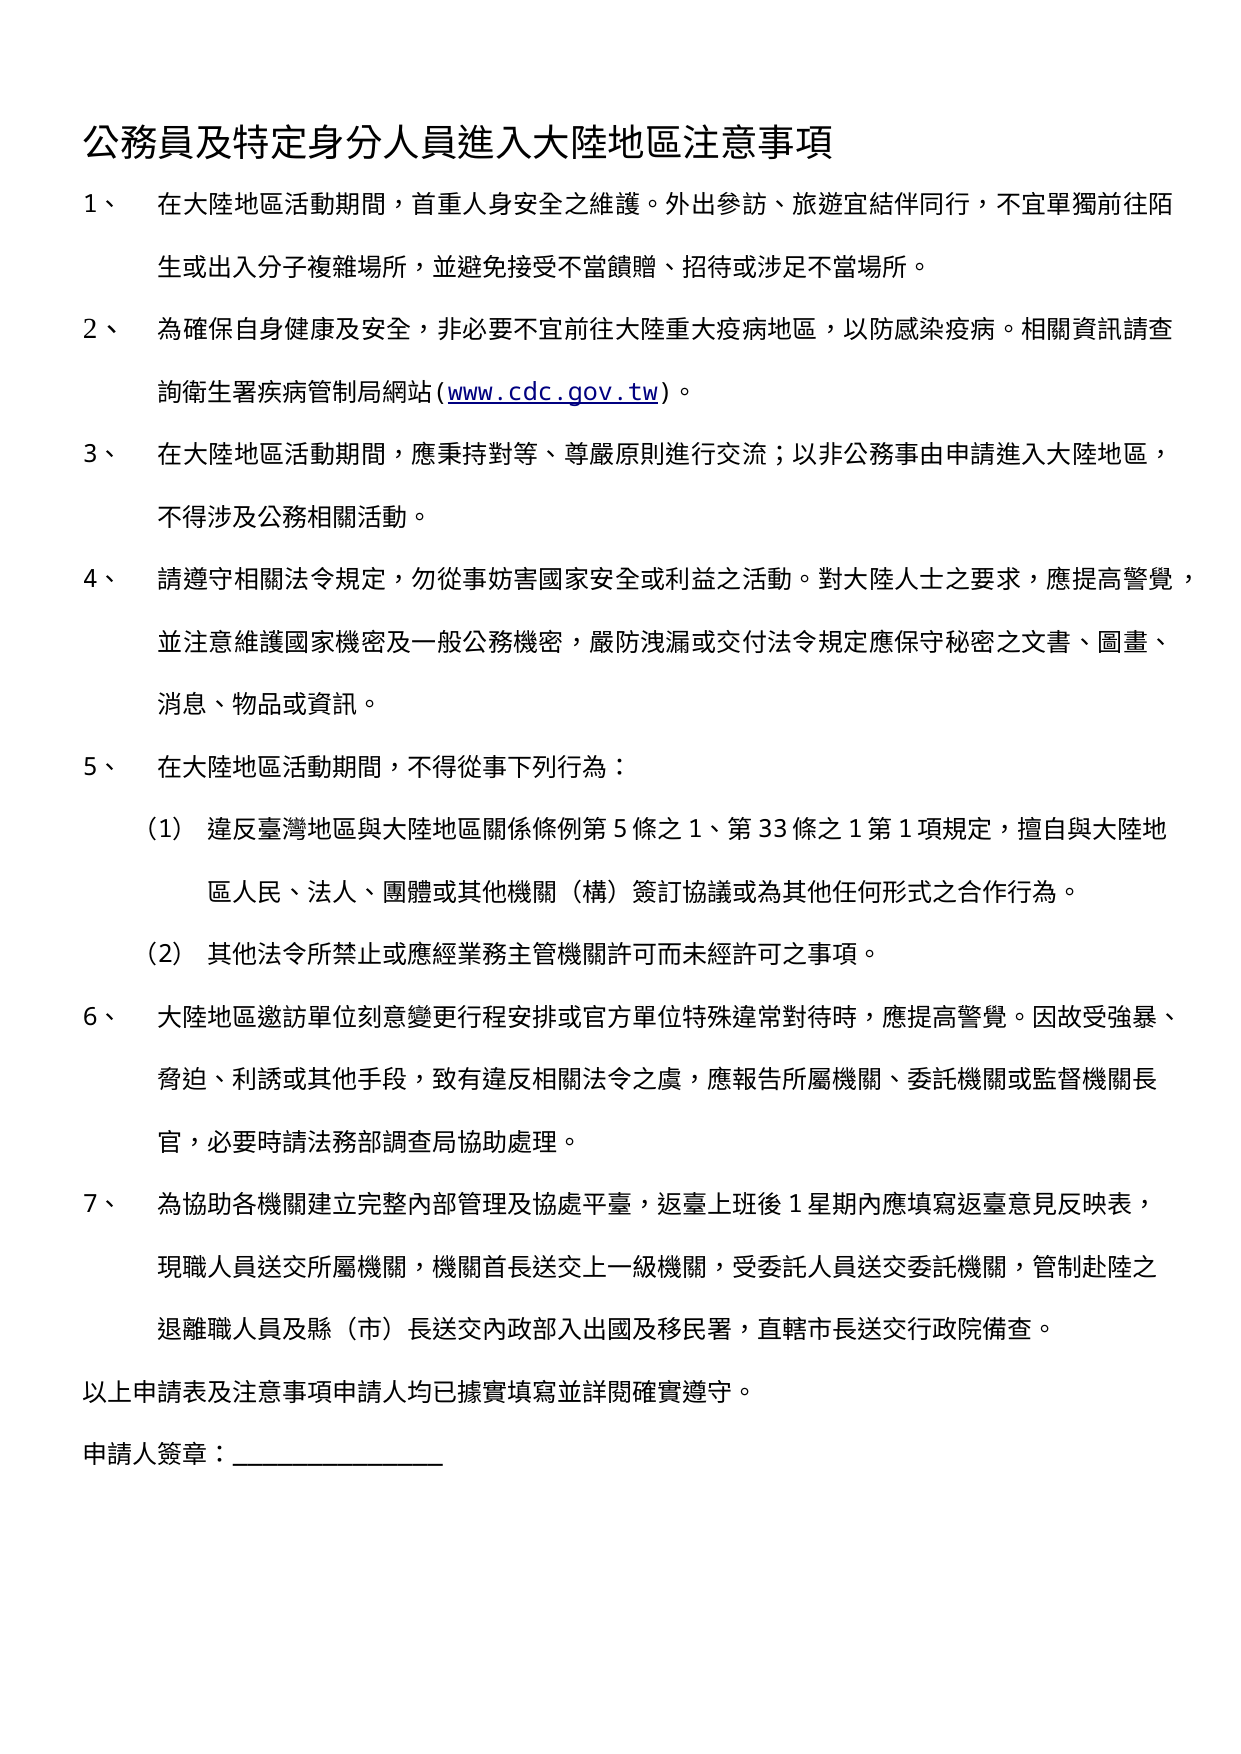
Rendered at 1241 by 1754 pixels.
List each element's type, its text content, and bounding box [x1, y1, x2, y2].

text 公務員及特定身分人員進入大陸地區注意事項 [83, 98, 1200, 161]
list 在大陸地區活動期間，首重人身安全之維護。外出參訪、旅遊宜結伴同行，不宜單獨前往陌生或出入分子複雜場所，並避免接受不當饋贈、招待或涉足不當場所。 [83, 161, 1177, 286]
list 在大陸地區活動期間，應秉持對等、尊嚴原則進行交流；以非公務事由申請進入大陸地區，不得涉及公務相關活動。 [83, 411, 1177, 536]
list 在大陸地區活動期間，不得從事下列行為： [83, 723, 1177, 786]
text 申請人簽章：______________ [83, 1411, 1192, 1473]
text 以上申請表及注意事項申請人均已據實填寫並詳閱確實遵守。 [83, 1348, 1192, 1411]
list 大陸地區邀訪單位刻意變更行程安排或官方單位特殊違常對待時，應提高警覺。因故受強暴、脅迫、利誘或其他手段，致有違反相關法令之虞，應報告所屬機關、委託機關或監督機關長官，必要時請法務部調查局協助處理。 [83, 973, 1177, 1161]
list 為確保自身健康及安全，非必要不宜前往大陸重大疫病地區，以防感染疫病。相關資訊請查詢衛生署疾病管制局網站(www.cdc.gov.tw)。 [83, 286, 1177, 411]
list 為協助各機關建立完整內部管理及協處平臺，返臺上班後1星期內應填寫返臺意見反映表，現職人員送交所屬機關，機關首長送交上一級機關，受委託人員送交委託機關，管制赴陸之退離職人員及縣（市）長送交內政部入出國及移民署，直轄市長送交行政院備查。 [83, 1161, 1177, 1348]
list 其他法令所禁止或應經業務主管機關許可而未經許可之事項。 [133, 911, 1177, 973]
list 請遵守相關法令規定，勿從事妨害國家安全或利益之活動。對大陸人士之要求，應提高警覺，並注意維護國家機密及一般公務機密，嚴防洩漏或交付法令規定應保守秘密之文書、圖畫、消息、物品或資訊。 [83, 536, 1177, 723]
list 違反臺灣地區與大陸地區關係條例第5條之1、第33條之1第1項規定，擅自與大陸地區人民、法人、團體或其他機關（構）簽訂協議或為其他任何形式之合作行為。 [133, 786, 1177, 911]
